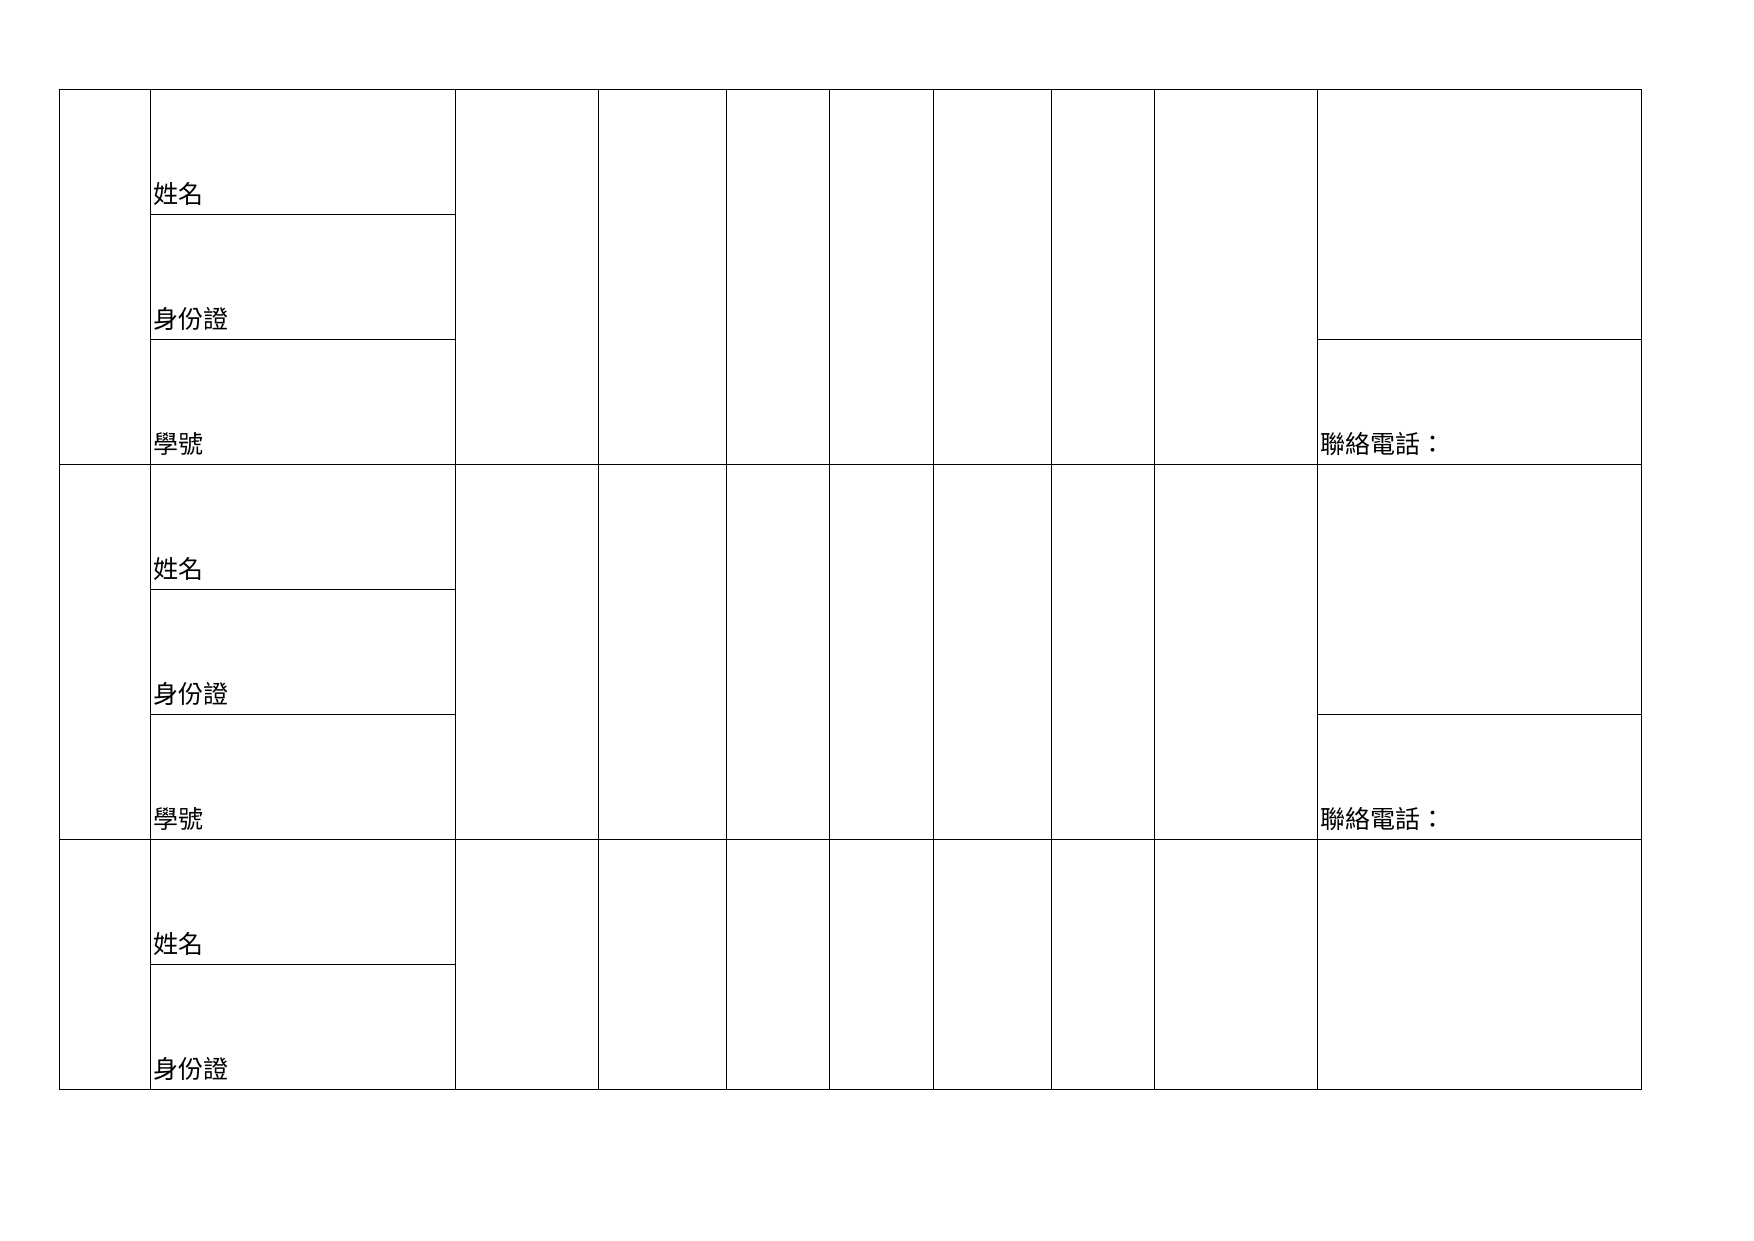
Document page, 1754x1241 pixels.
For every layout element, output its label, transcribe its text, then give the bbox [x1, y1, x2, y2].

table_cell [60, 90, 150, 464]
table_cell [60, 840, 150, 1089]
table_cell 學號 [151, 715, 455, 839]
table_cell [727, 90, 829, 464]
table_cell 聯絡電話： [1318, 340, 1641, 464]
table_cell [1155, 840, 1317, 1089]
table_cell [456, 840, 598, 1089]
table_cell 身份證 [151, 965, 455, 1089]
table_cell [1318, 840, 1641, 1089]
table_cell [830, 90, 933, 464]
table_cell [456, 90, 598, 464]
table_cell [934, 840, 1051, 1089]
table_cell [1155, 465, 1317, 839]
table_cell [599, 90, 726, 464]
table_cell [599, 840, 726, 1089]
table_cell [1052, 465, 1154, 839]
table_cell [727, 840, 829, 1089]
table_cell [1318, 465, 1641, 714]
table_cell 姓名 [151, 840, 455, 964]
table_cell [830, 840, 933, 1089]
table_cell [1318, 90, 1641, 339]
table_cell 姓名 [151, 465, 455, 589]
table_cell 學號 [151, 340, 455, 464]
table_cell 姓名 [151, 90, 455, 214]
table_cell 身份證 [151, 590, 455, 714]
table_cell [599, 465, 726, 839]
table_cell [1052, 840, 1154, 1089]
table_cell [934, 90, 1051, 464]
table_cell [934, 465, 1051, 839]
table_cell [456, 465, 598, 839]
table_cell [1052, 90, 1154, 464]
table_cell 身份證 [151, 215, 455, 339]
table_cell [60, 465, 150, 839]
table_cell 聯絡電話： [1318, 715, 1641, 839]
table_cell [830, 465, 933, 839]
table_cell [727, 465, 829, 839]
table_cell [1155, 90, 1317, 464]
